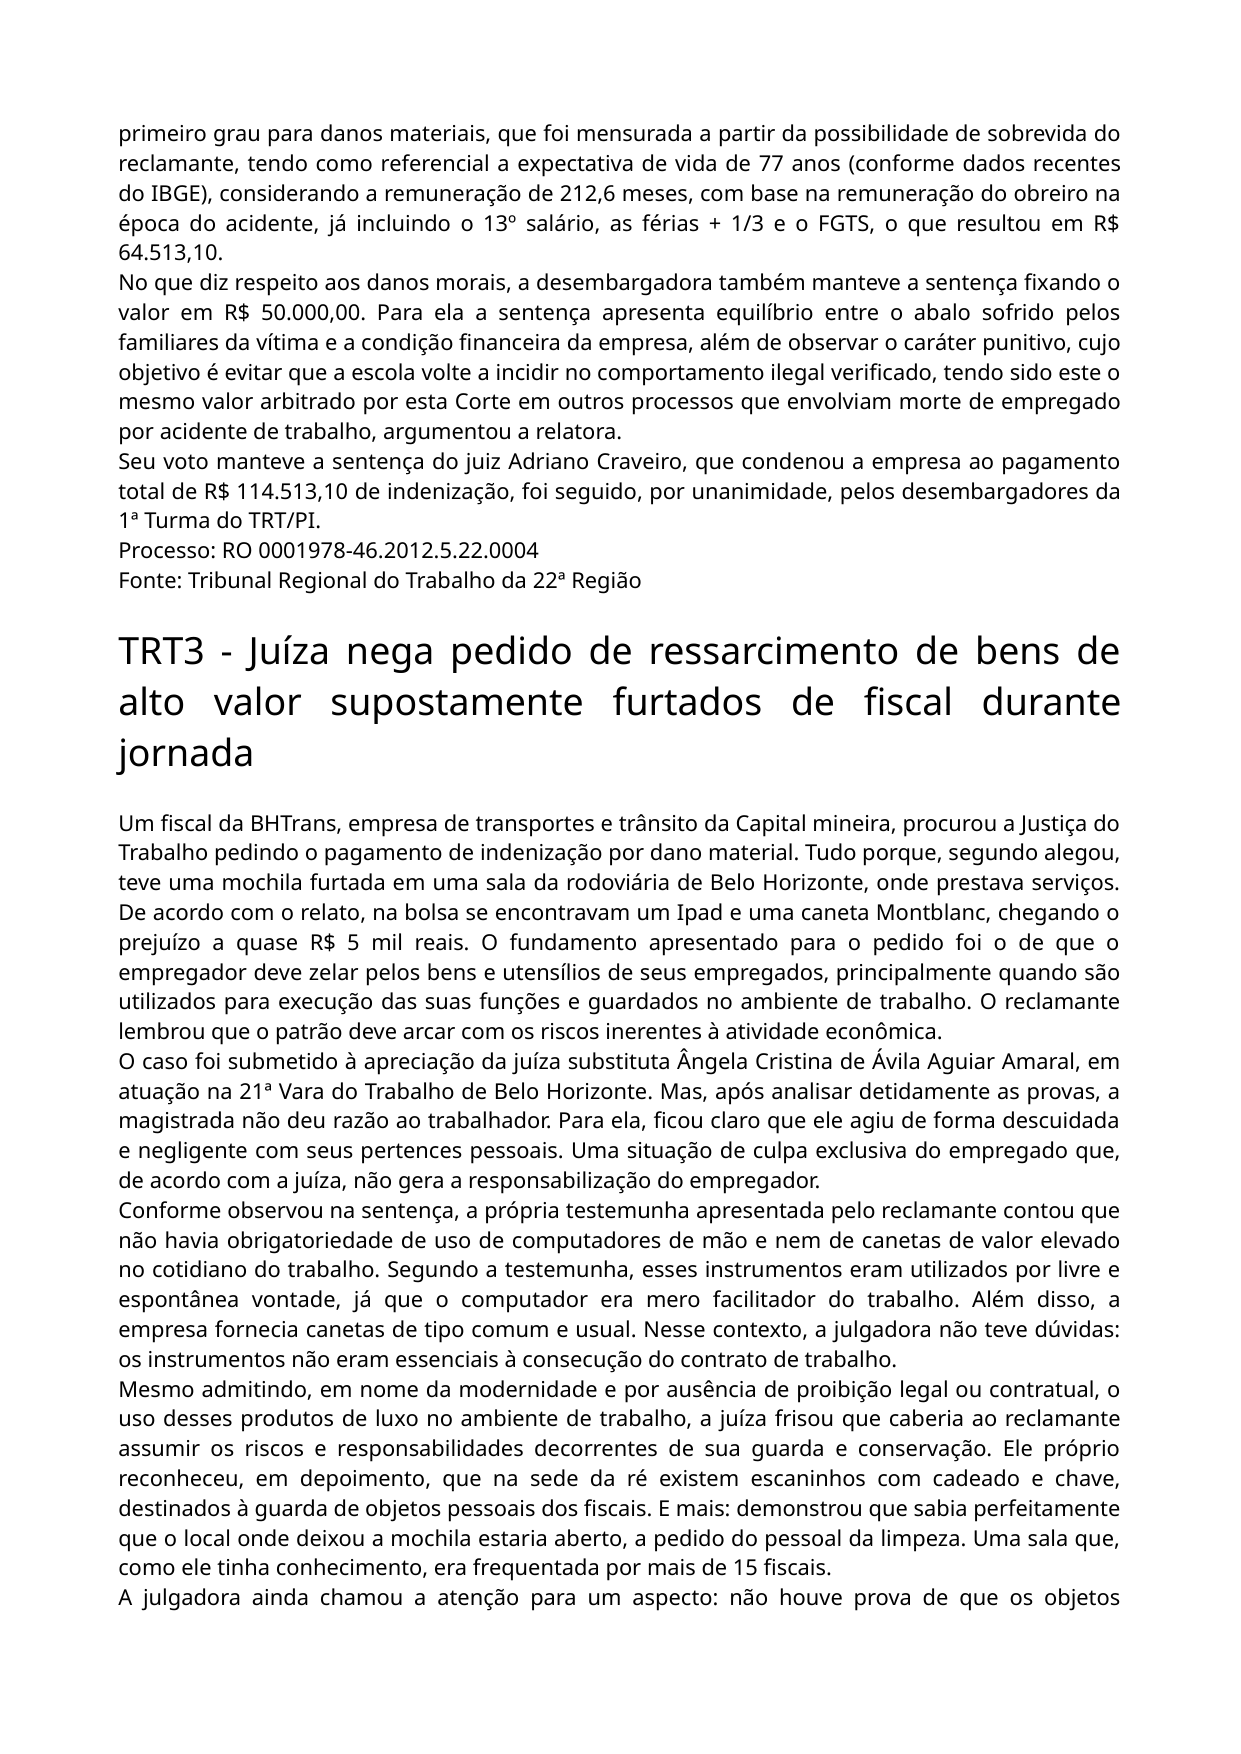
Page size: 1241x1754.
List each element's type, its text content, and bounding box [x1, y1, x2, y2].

text Conforme observou na sentença, a própria testemunha apresentada pelo reclamante contou que não havia obrigatoriedade de uso de computadores de mão e nem de canetas de valor elevado no cotidiano do trabalho. Segundo a testemunha, esses instrumentos eram utilizados por livre e espontânea vontade, já que o computador era mero facilitador do trabalho. Além disso, a empresa fornecia canetas de tipo comum e usual. Nesse contexto, a julgadora não teve dúvidas: os instrumentos não eram essenciais à consecução do contrato de trabalho. [118, 1195, 1122, 1373]
text Seu voto manteve a sentença do juiz Adriano Craveiro, que condenou a empresa ao pagamento total de R$ 114.513,10 de indenização, foi seguido, por unanimidade, pelos desembargadores da 1ª Turma do TRT/PI. [118, 446, 1122, 535]
text A julgadora ainda chamou a atenção para um aspecto: não houve prova de que os objetos [118, 1582, 1122, 1612]
text Processo: RO 0001978-46.2012.5.22.0004 [118, 535, 1122, 565]
text Fonte: Tribunal Regional do Trabalho da 22ª Região [118, 565, 1122, 595]
text TRT3 - Juíza nega pedido de ressarcimento de bens de alto valor supostamente furtados de fiscal durante jornada [118, 624, 1122, 778]
text Um fiscal da BHTrans, empresa de transportes e trânsito da Capital mineira, procurou a Justiça do Trabalho pedindo o pagamento de indenização por dano material. Tudo porque, segundo alegou, teve uma mochila furtada em uma sala da rodoviária de Belo Horizonte, onde prestava serviços. De acordo com o relato, na bolsa se encontravam um Ipad e uma caneta Montblanc, chegando o prejuízo a quase R$ 5 mil reais. O fundamento apresentado para o pedido foi o de que o empregador deve zelar pelos bens e utensílios de seus empregados, principalmente quando são utilizados para execução das suas funções e guardados no ambiente de trabalho. O reclamante lembrou que o patrão deve arcar com os riscos inerentes à atividade econômica. [118, 807, 1122, 1046]
text primeiro grau para danos materiais, que foi mensurada a partir da possibilidade de sobrevida do reclamante, tendo como referencial a expectativa de vida de 77 anos (conforme dados recentes do IBGE), considerando a remuneração de 212,6 meses, com base na remuneração do obreiro na época do acidente, já incluindo o 13º salário, as férias + 1/3 e o FGTS, o que resultou em R$ 64.513,10. [118, 118, 1122, 267]
text Mesmo admitindo, em nome da modernidade e por ausência de proibição legal ou contratual, o uso desses produtos de luxo no ambiente de trabalho, a juíza frisou que caberia ao reclamante assumir os riscos e responsabilidades decorrentes de sua guarda e conservação. Ele próprio reconheceu, em depoimento, que na sede da ré existem escaninhos com cadeado e chave, destinados à guarda de objetos pessoais dos fiscais. E mais: demonstrou que sabia perfeitamente que o local onde deixou a mochila estaria aberto, a pedido do pessoal da limpeza. Uma sala que, como ele tinha conhecimento, era frequentada por mais de 15 fiscais. [118, 1373, 1122, 1582]
text No que diz respeito aos danos morais, a desembargadora também manteve a sentença fixando o valor em R$ 50.000,00. Para ela a sentença apresenta equilíbrio entre o abalo sofrido pelos familiares da vítima e a condição financeira da empresa, além de observar o caráter punitivo, cujo objetivo é evitar que a escola volte a incidir no comportamento ilegal verificado, tendo sido este o mesmo valor arbitrado por esta Corte em outros processos que envolviam morte de empregado por acidente de trabalho, argumentou a relatora. [118, 267, 1122, 446]
text O caso foi submetido à apreciação da juíza substituta Ângela Cristina de Ávila Aguiar Amaral, em atuação na 21ª Vara do Trabalho de Belo Horizonte. Mas, após analisar detidamente as provas, a magistrada não deu razão ao trabalhador. Para ela, ficou claro que ele agiu de forma descuidada e negligente com seus pertences pessoais. Uma situação de culpa exclusiva do empregado que, de acordo com a juíza, não gera a responsabilização do empregador. [118, 1046, 1122, 1195]
